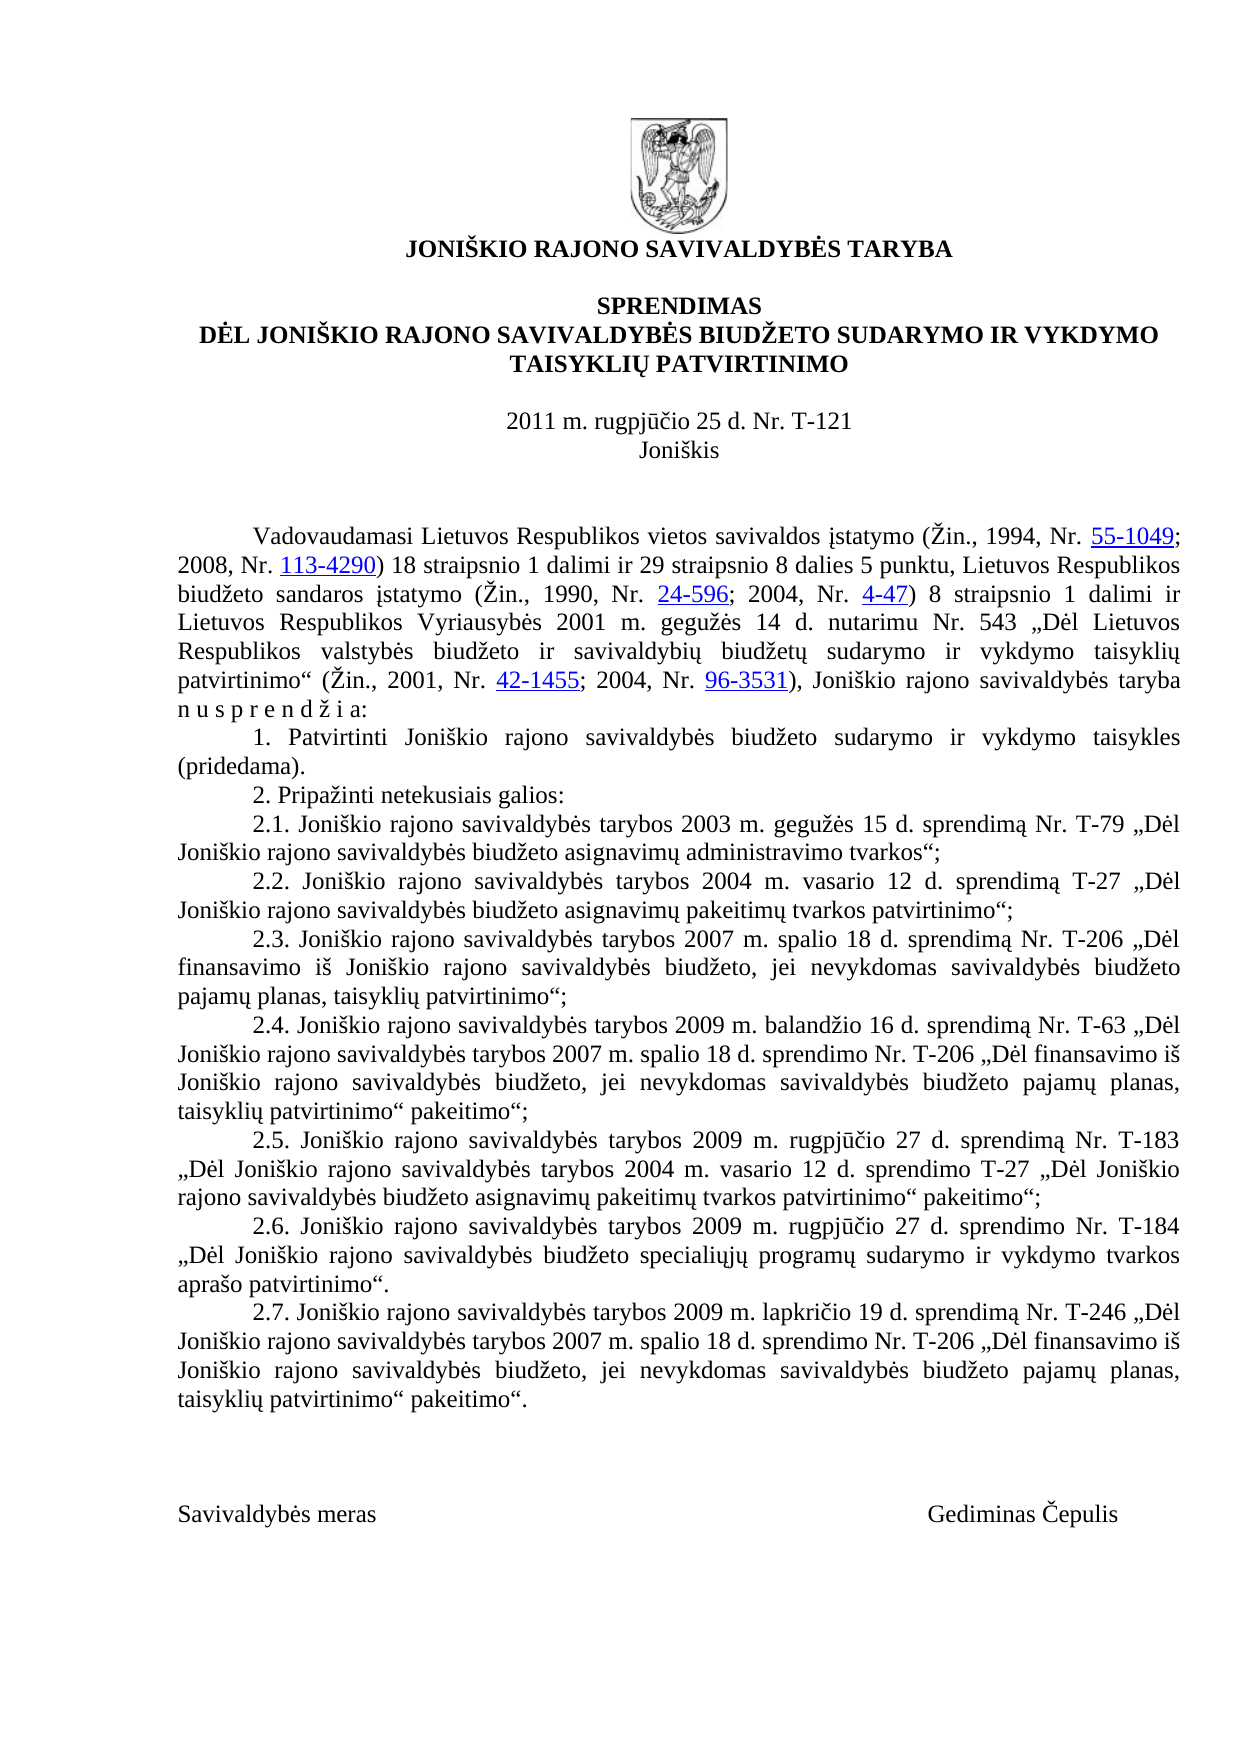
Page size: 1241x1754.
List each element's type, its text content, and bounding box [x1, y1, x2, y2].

text 2.2. Joniškio rajono savivaldybės tarybos 2004 m. vasario 12 d. sprendimą T-27 „Dėl Joniškio rajono savivaldybės biudžeto asignavimų pakeitimų tvarkos patvirtinimo“; [177, 866, 1181, 924]
text 2.6. Joniškio rajono savivaldybės tarybos 2009 m. rugpjūčio 27 d. sprendimo Nr. T-184 „Dėl Joniškio rajono savivaldybės biudžeto specialiųjų programų sudarymo ir vykdymo tvarkos aprašo patvirtinimo“. [177, 1211, 1181, 1297]
text Vadovaudamasi Lietuvos Respublikos vietos savivaldos įstatymo (Žin., 1994, Nr. 55-1049; 2008, Nr. 113-4290) 18 straipsnio 1 dalimi ir 29 straipsnio 8 dalies 5 punktu, Lietuvos Respublikos biudžeto sandaros įstatymo (Žin., 1990, Nr. 24-596; 2004, Nr. 4-47) 8 straipsnio 1 dalimi ir Lietuvos Respublikos Vyriausybės 2001 m. gegužės 14 d. nutarimu Nr. 543 „Dėl Lietuvos Respublikos valstybės biudžeto ir savivaldybių biudžetų sudarymo ir vykdymo taisyklių patvirtinimo“ (Žin., 2001, Nr. 42-1455; 2004, Nr. 96-3531), Joniškio rajono savivaldybės taryba n u s p r e n d ž i a: [177, 521, 1181, 722]
text 2.4. Joniškio rajono savivaldybės tarybos 2009 m. balandžio 16 d. sprendimą Nr. T-63 „Dėl Joniškio rajono savivaldybės tarybos 2007 m. spalio 18 d. sprendimo Nr. T-206 „Dėl finansavimo iš Joniškio rajono savivaldybės biudžeto, jei nevykdomas savivaldybės biudžeto pajamų planas, taisyklių patvirtinimo“ pakeitimo“; [177, 1010, 1181, 1125]
text Savivaldybės meras Gediminas Čepulis [177, 1499, 1181, 1527]
text 2.5. Joniškio rajono savivaldybės tarybos 2009 m. rugpjūčio 27 d. sprendimą Nr. T-183 „Dėl Joniškio rajono savivaldybės tarybos 2004 m. vasario 12 d. sprendimo T-27 „Dėl Joniškio rajono savivaldybės biudžeto asignavimų pakeitimų tvarkos patvirtinimo“ pakeitimo“; [177, 1125, 1181, 1211]
text DĖL JONIŠKIO RAJONO SAVIVALDYBĖS BIUDŽETO SUDARYMO IR VYKDYMO TAISYKLIŲ PATVIRTINIMO [177, 320, 1181, 377]
text 2011 m. rugpjūčio 25 d. Nr. T-121 [177, 406, 1181, 435]
text Joniškio rajono savivaldybės TARYBA [177, 234, 1181, 262]
text 2.1. Joniškio rajono savivaldybės tarybos 2003 m. gegužės 15 d. sprendimą Nr. T-79 „Dėl Joniškio rajono savivaldybės biudžeto asignavimų administravimo tvarkos“; [177, 809, 1181, 866]
text Joniškis [177, 435, 1181, 464]
text SPRENDIMAS [177, 291, 1181, 320]
text 2.3. Joniškio rajono savivaldybės tarybos 2007 m. spalio 18 d. sprendimą Nr. T-206 „Dėl finansavimo iš Joniškio rajono savivaldybės biudžeto, jei nevykdomas savivaldybės biudžeto pajamų planas, taisyklių patvirtinimo“; [177, 924, 1181, 1010]
text 2.7. Joniškio rajono savivaldybės tarybos 2009 m. lapkričio 19 d. sprendimą Nr. T-246 „Dėl Joniškio rajono savivaldybės tarybos 2007 m. spalio 18 d. sprendimo Nr. T-206 „Dėl finansavimo iš Joniškio rajono savivaldybės biudžeto, jei nevykdomas savivaldybės biudžeto pajamų planas, taisyklių patvirtinimo“ pakeitimo“. [177, 1297, 1181, 1412]
text 2. Pripažinti netekusiais galios: [177, 780, 1181, 809]
text 1. Patvirtinti Joniškio rajono savivaldybės biudžeto sudarymo ir vykdymo taisykles (pridedama). [177, 722, 1181, 780]
